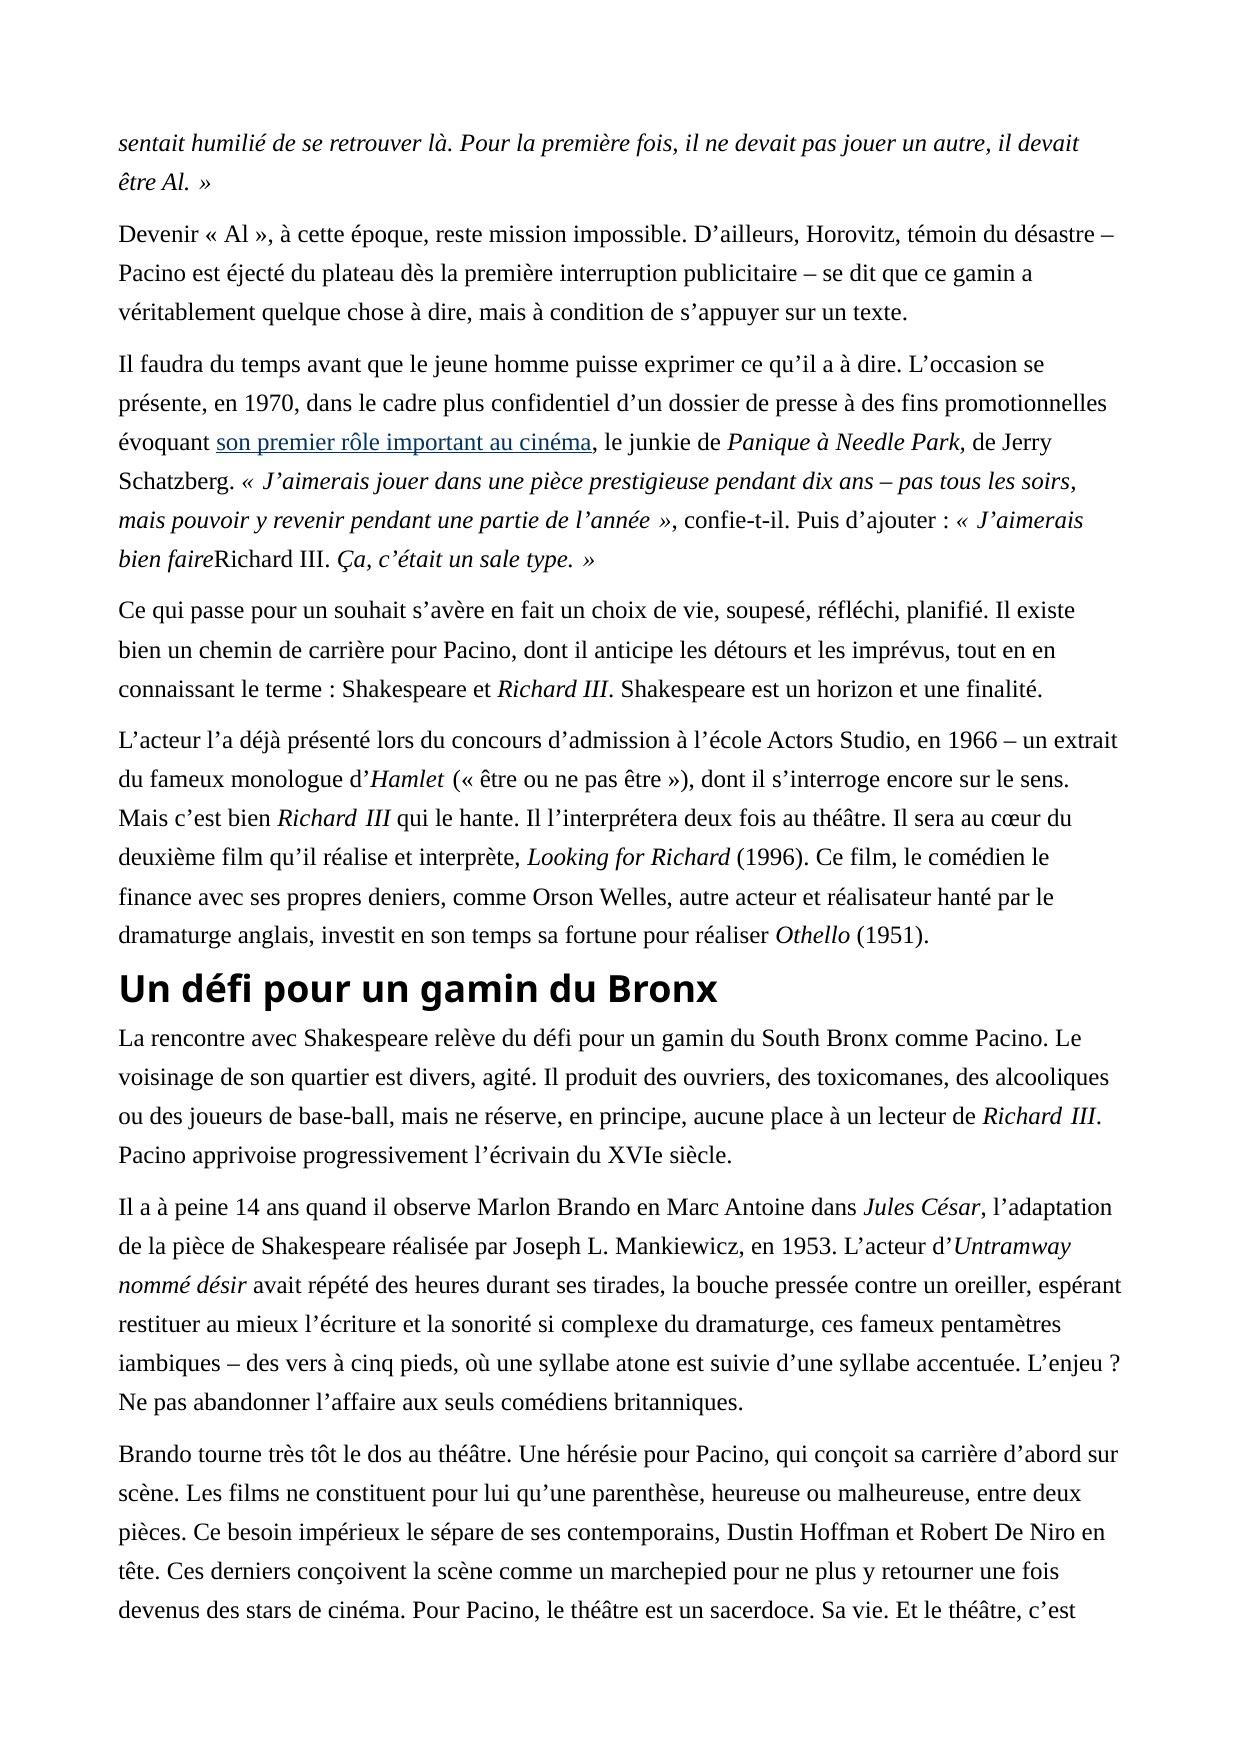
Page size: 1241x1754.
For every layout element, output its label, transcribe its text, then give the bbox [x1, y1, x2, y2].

text Ce qui passe pour un souhait s’avère en fait un choix de vie, soupesé, réfléchi, planifié. Il existe bien un chemin de carrière pour Pacino, dont il anticipe les détours et les imprévus, tout en en connaissant le terme : Shakespeare et Richard III. Shakespeare est un horizon et une finalité. [118, 585, 1122, 702]
text Devenir « Al », à cette époque, reste mission impossible. D’ailleurs, Horovitz, témoin du désastre – Pacino est éjecté du plateau dès la première interruption publicitaire – se dit que ce gamin a véritablement quelque chose à dire, mais à condition de s’appuyer sur un texte. [118, 209, 1122, 326]
text La rencontre avec Shakespeare relève du défi pour un gamin du South Bronx comme Pacino. Le voisinage de son quartier est divers, agité. Il produit des ouvriers, des toxicomanes, des alcooliques ou des joueurs de base-ball, mais ne réserve, en principe, aucune place à un lecteur de Richard III. Pacino apprivoise progressivement l’écrivain du XVIe siècle. [118, 1013, 1122, 1169]
subtitle Un défi pour un gamin du Bronx [118, 962, 1122, 1013]
text Il a à peine 14 ans quand il observe Marlon Brando en Marc Antoine dans Jules César, l’adaptation de la pièce de Shakespeare réalisée par Joseph L. Mankiewicz, en 1953. L’acteur d’Untramway nommé désir avait répété des heures durant ses tirades, la bouche pressée contre un oreiller, espérant restituer au mieux l’écriture et la sonorité si complexe du dramaturge, ces fameux pentamètres iambiques – des vers à cinq pieds, où une syllabe atone est suivie d’une syllabe accentuée. L’enjeu ? Ne pas abandonner l’affaire aux seuls comédiens britanniques. [118, 1182, 1122, 1416]
text Il faudra du temps avant que le jeune homme puisse exprimer ce qu’il a à dire. L’occasion se présente, en 1970, dans le cadre plus confidentiel d’un dossier de presse à des fins promotionnelles évoquant son premier rôle important au cinéma, le junkie de Panique à Needle Park, de Jerry Schatzberg. « J’aimerais jouer dans une pièce prestigieuse pendant dix ans – pas tous les soirs, mais pouvoir y revenir pendant une partie de l’année », confie-t-il. Puis d’ajouter : « J’aimerais bien faireRichard III. Ça, c’était un sale type. » [118, 338, 1122, 573]
text L’acteur l’a déjà présenté lors du concours d’admission à l’école Actors Studio, en 1966 – un extrait du fameux monologue d’Hamlet (« être ou ne pas être »), dont il s’interroge encore sur le sens. Mais c’est bien Richard III qui le hante. Il l’interprétera deux fois au théâtre. Il sera au cœur du deuxième film qu’il réalise et interprète, Looking for Richard (1996). Ce film, le comédien le finance avec ses propres deniers, comme Orson Welles, autre acteur et réalisateur hanté par le dramaturge anglais, investit en son temps sa fortune pour réaliser Othello (1951). [118, 715, 1122, 949]
text sentait humilié de se retrouver là. Pour la première fois, il ne devait pas jouer un autre, il devait être Al. » [118, 118, 1122, 196]
text Brando tourne très tôt le dos au théâtre. Une hérésie pour Pacino, qui conçoit sa carrière d’abord sur scène. Les films ne constituent pour lui qu’une parenthèse, heureuse ou malheureuse, entre deux pièces. Ce besoin impérieux le sépare de ses contemporains, Dustin Hoffman et Robert De Niro en tête. Ces derniers conçoivent la scène comme un marchepied pour ne plus y retourner une fois devenus des stars de cinéma. Pour Pacino, le théâtre est un sacerdoce. Sa vie. Et le théâtre, c’est [118, 1428, 1122, 1624]
